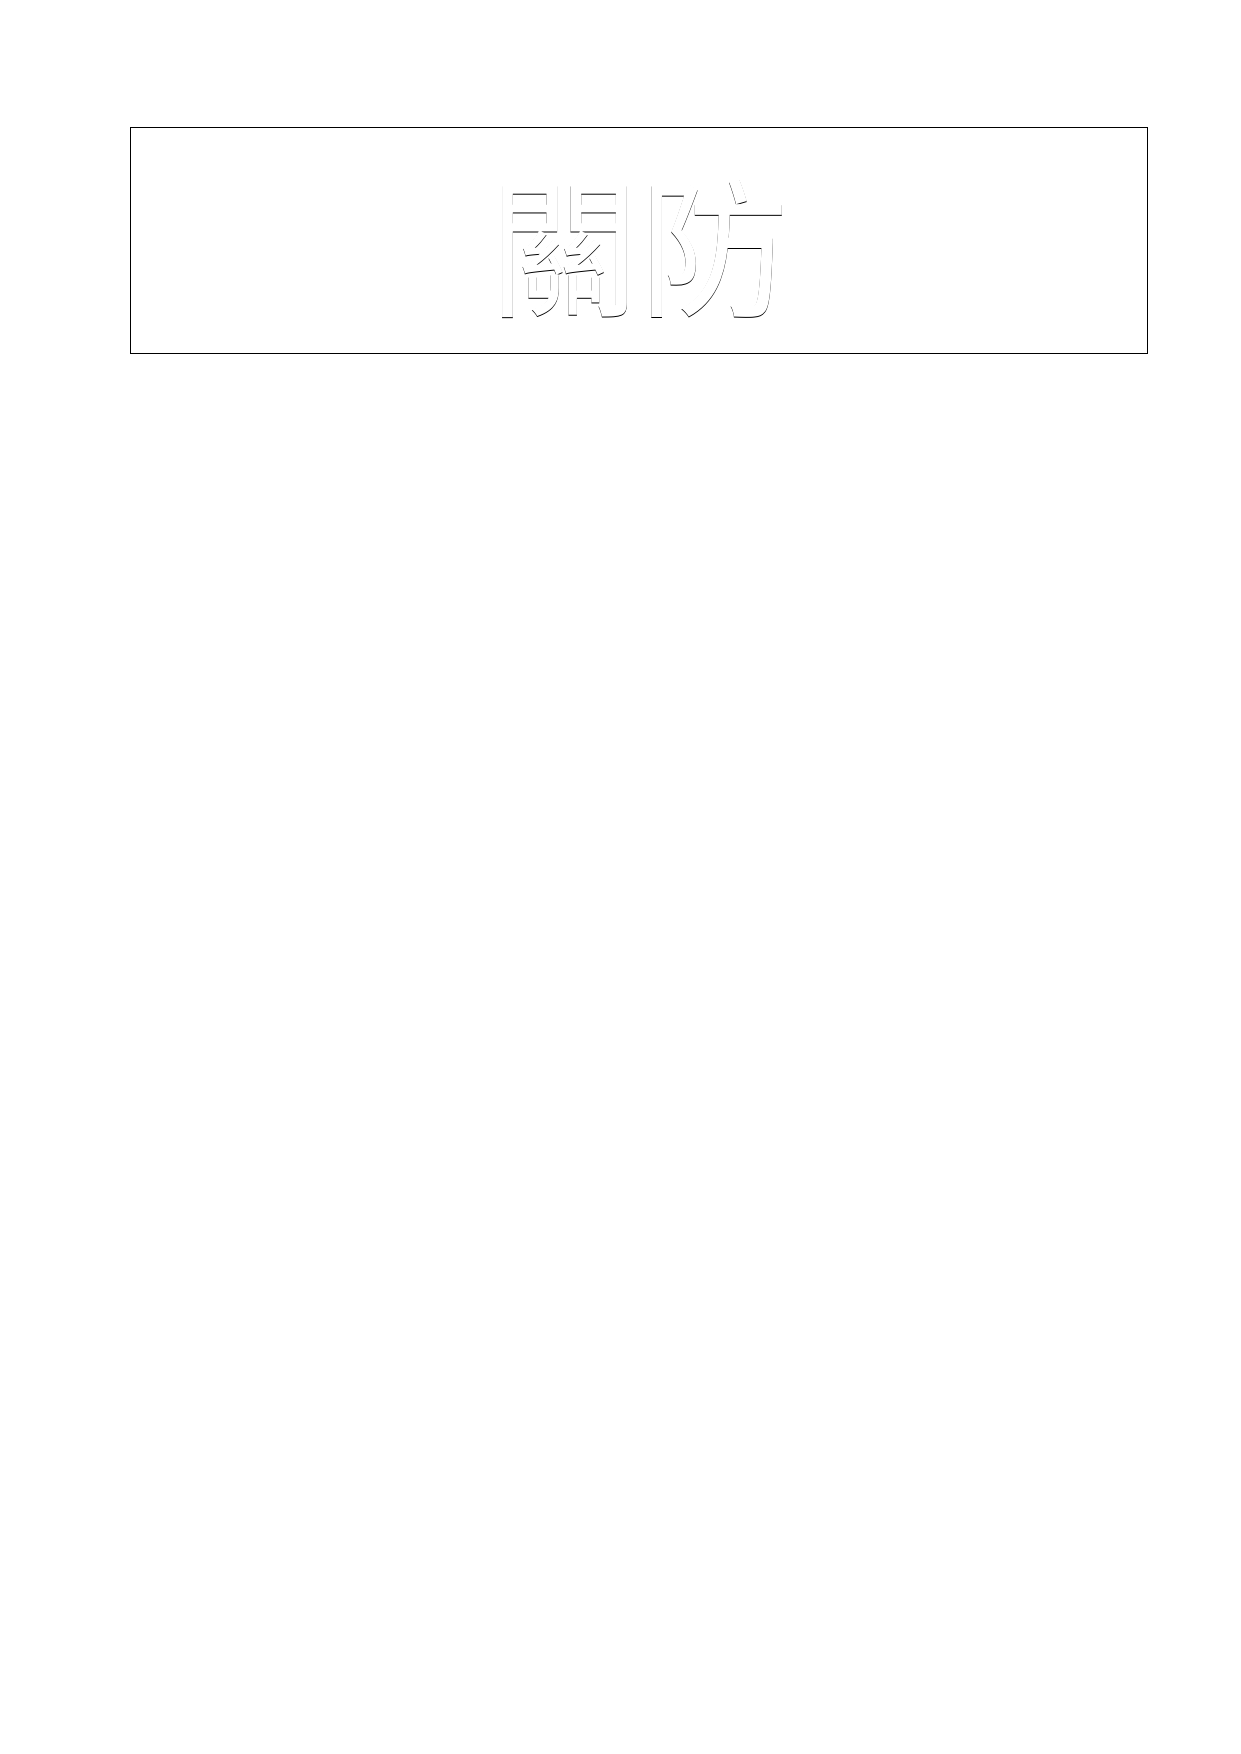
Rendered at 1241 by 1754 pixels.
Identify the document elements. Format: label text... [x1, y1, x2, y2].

table_cell 說 明 一、實習生成績之考核，其評量標準為學習態度占40%、工作績效占30%、待人處事占20%、研究能力占10%，並以成績總分70分為合格。 二、請配屬實習之單位主管於實習生實習期間終了後7日內予以考核，並連同工作日誌彙送法政所辦理。 三、實習生如有不合格者，請於備註欄詳列具體事實，俾供法政所處理。 本會 關防 [131, 128, 1147, 353]
